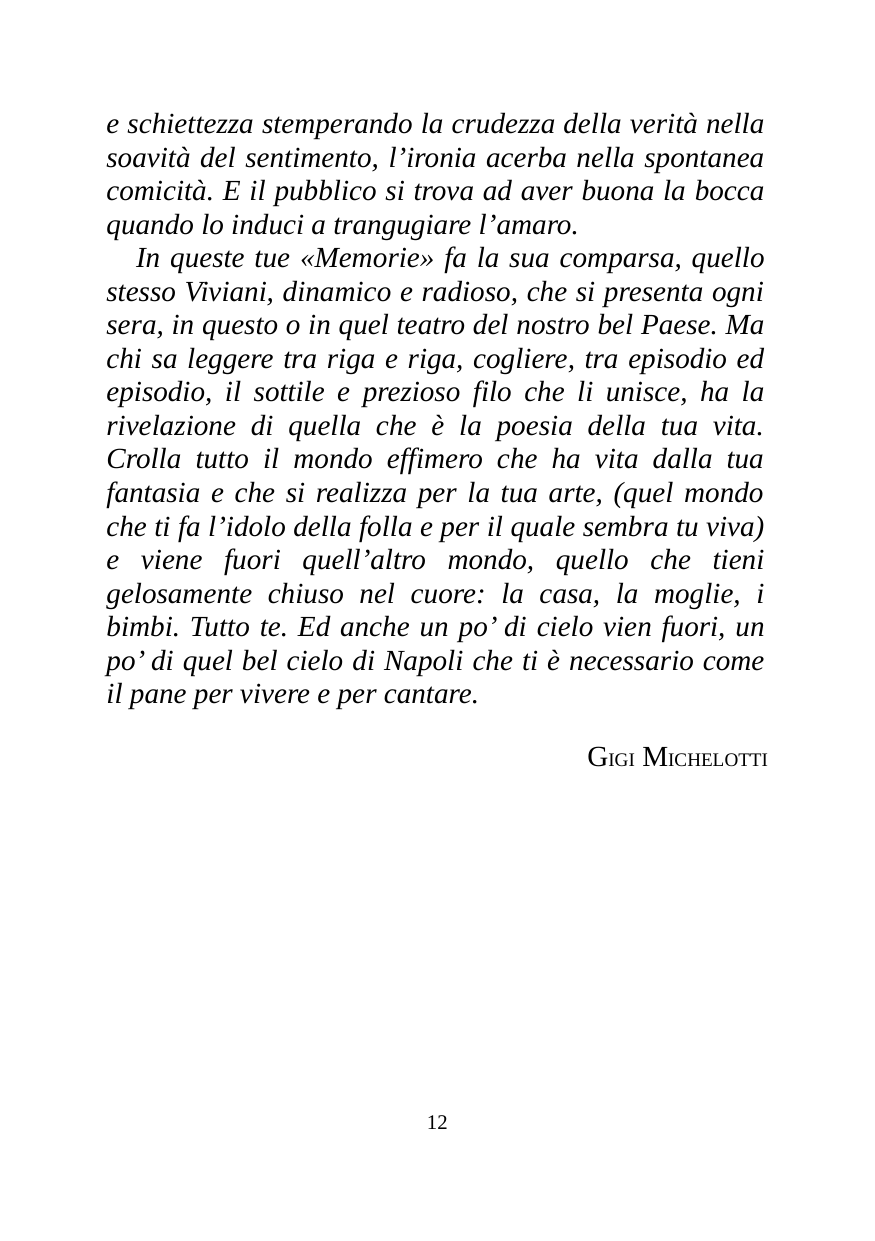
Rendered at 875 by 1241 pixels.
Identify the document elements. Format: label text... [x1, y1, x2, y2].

text Gigi Michelotti [106, 739, 768, 773]
text In queste tue «Memorie» fa la sua comparsa, quello stesso Viviani, dinamico e radioso, che si presenta ogni sera, in questo o in quel teatro del nostro bel Paese. Ma chi sa leggere tra riga e riga, cogliere, tra episodio ed episodio, il sottile e prezioso filo che li unisce, ha la rivelazione di quella che è la poesia della tua vita. Crolla tutto il mondo effimero che ha vita dalla tua fantasia e che si realizza per la tua arte, (quel mondo che ti fa l’idolo della folla e per il quale sembra tu viva) e viene fuori quell’altro mondo, quello che tieni gelosamente chiuso nel cuore: la casa, la moglie, i bimbi. Tutto te. Ed anche un po’ di cielo vien fuori, un po’ di quel bel cielo di Napoli che ti è necessario come il pane per vivere e per cantare. [106, 240, 768, 710]
text e schiettezza stemperando la crudezza della verità nella soavità del sentimento, l’ironia acerba nella spontanea comicità. E il pubblico si trova ad aver buona la bocca quando lo induci a trangugiare l’amaro. [106, 106, 768, 240]
